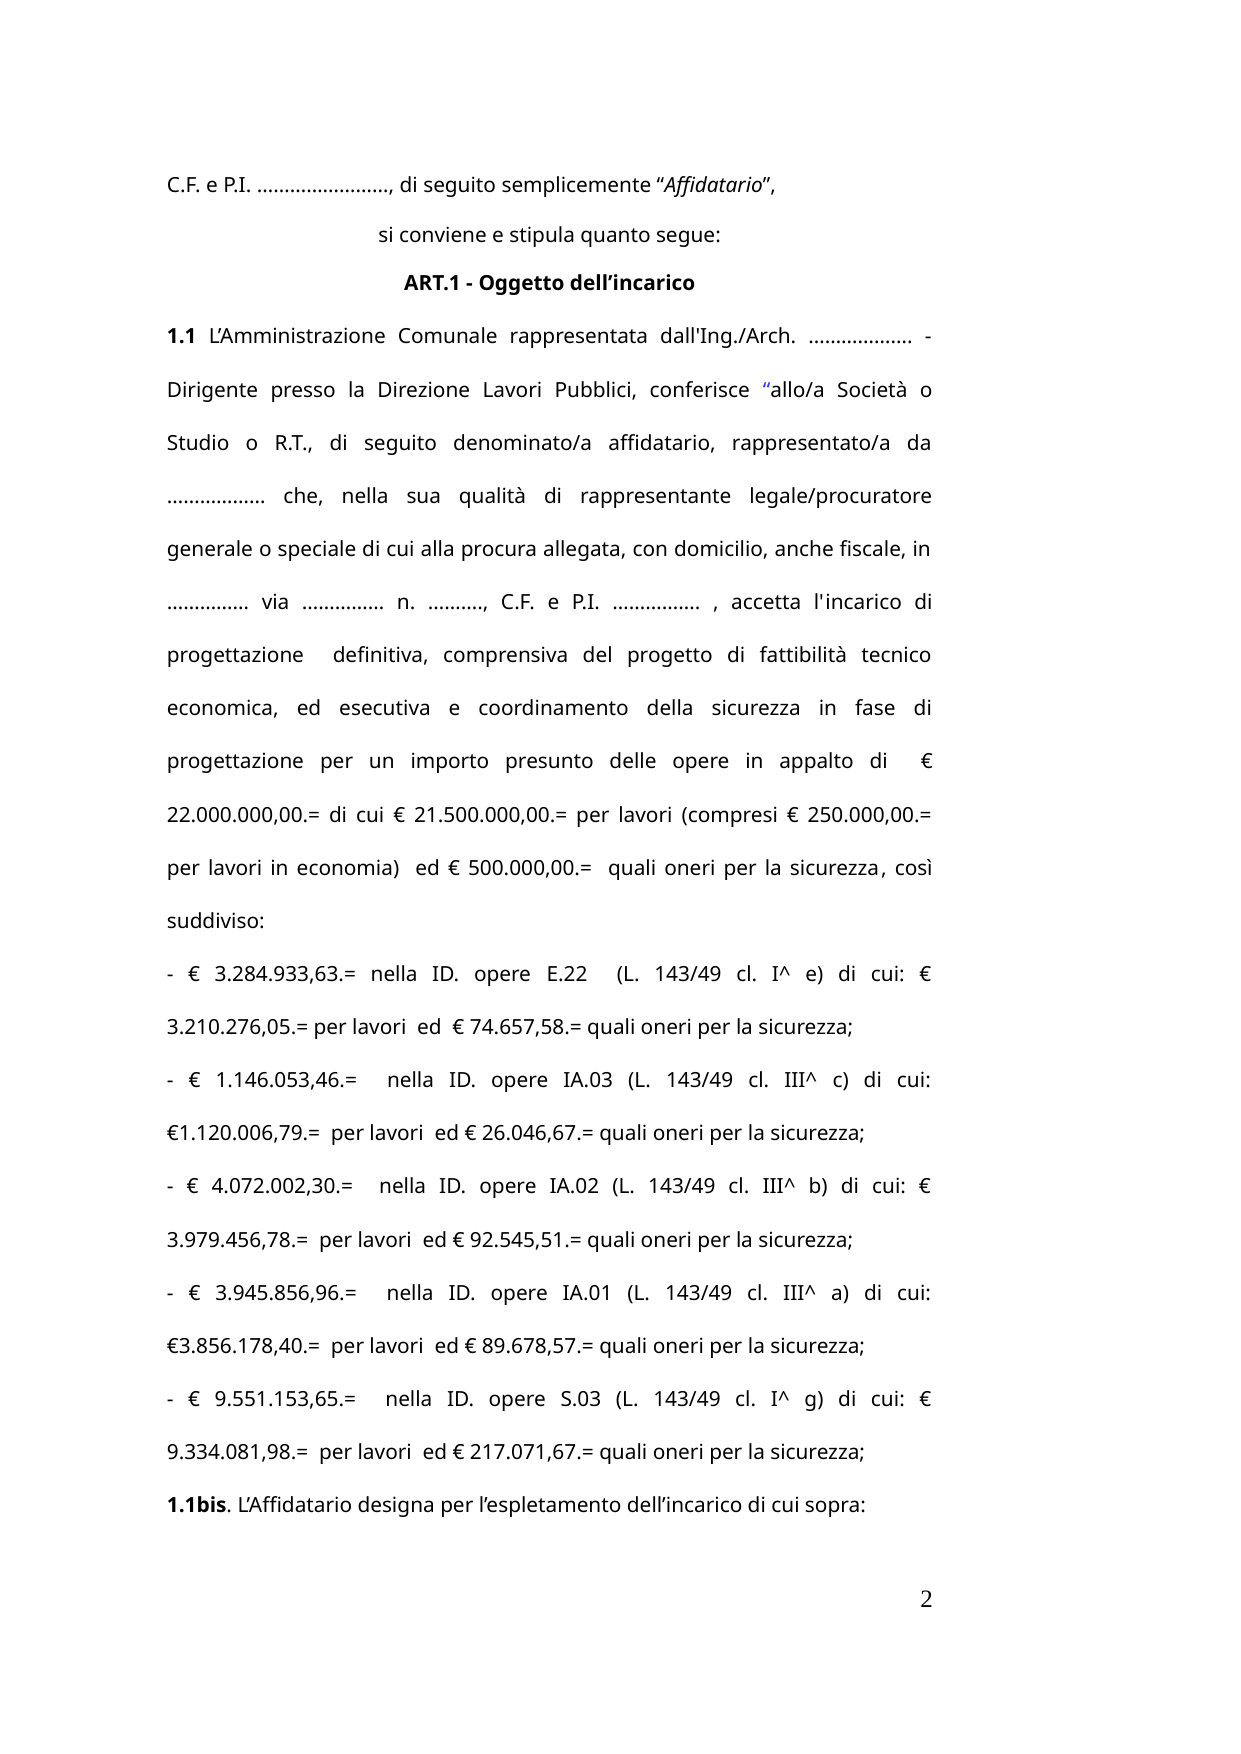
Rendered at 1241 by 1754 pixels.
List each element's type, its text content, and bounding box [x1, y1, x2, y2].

text 1.1 L’Amministrazione Comunale rappresentata dall'Ing./Arch. ………………. - Dirigente presso la Direzione Lavori Pubblici, conferisce “allo/a Società o Studio o R.T., di seguito denominato/a affidatario, rappresentato/a da ……………… che, nella sua qualità di rappresentante legale/procuratore generale o speciale di cui alla procura allegata, con domicilio, anche fiscale, in …………… via …………… n. ………., C.F. e P.I. ……………. , accetta l'incarico di progettazione definitiva, comprensiva del progetto di fattibilità tecnico economica, ed esecutiva e coordinamento della sicurezza in fase di progettazione per un importo presunto delle opere in appalto di € 22.000.000,00.= di cui € 21.500.000,00.= per lavori (compresi € 250.000,00.= per lavori in economia) ed € 500.000,00.= quali oneri per la sicurezza, così suddiviso: [167, 301, 932, 939]
text ART.1 - Oggetto dell’incarico [167, 248, 932, 301]
text - € 3.284.933,63.= nella ID. opere E.22 (L. 143/49 cl. I^ e) di cui: € 3.210.276,05.= per lavori ed € 74.657,58.= quali oneri per la sicurezza; [167, 939, 932, 1045]
text - € 4.072.002,30.= nella ID. opere IA.02 (L. 143/49 cl. III^ b) di cui: € 3.979.456,78.= per lavori ed € 92.545,51.= quali oneri per la sicurezza; [167, 1151, 932, 1258]
text - € 9.551.153,65.= nella ID. opere S.03 (L. 143/49 cl. I^ g) di cui: € 9.334.081,98.= per lavori ed € 217.071,67.= quali oneri per la sicurezza; [167, 1364, 932, 1470]
text - € 3.945.856,96.= nella ID. opere IA.01 (L. 143/49 cl. III^ a) di cui: €3.856.178,40.= per lavori ed € 89.678,57.= quali oneri per la sicurezza; [167, 1258, 932, 1364]
text - € 1.146.053,46.= nella ID. opere IA.03 (L. 143/49 cl. III^ c) di cui: €1.120.006,79.= per lavori ed € 26.046,67.= quali oneri per la sicurezza; [167, 1045, 932, 1151]
text C.F. e P.I. ……………………, di seguito semplicemente “Affidatario”, [167, 148, 932, 198]
text 1.1bis. L’Affidatario designa per l’espletamento dell’incarico di cui sopra: [167, 1470, 932, 1523]
text si conviene e stipula quanto segue: [167, 198, 932, 248]
